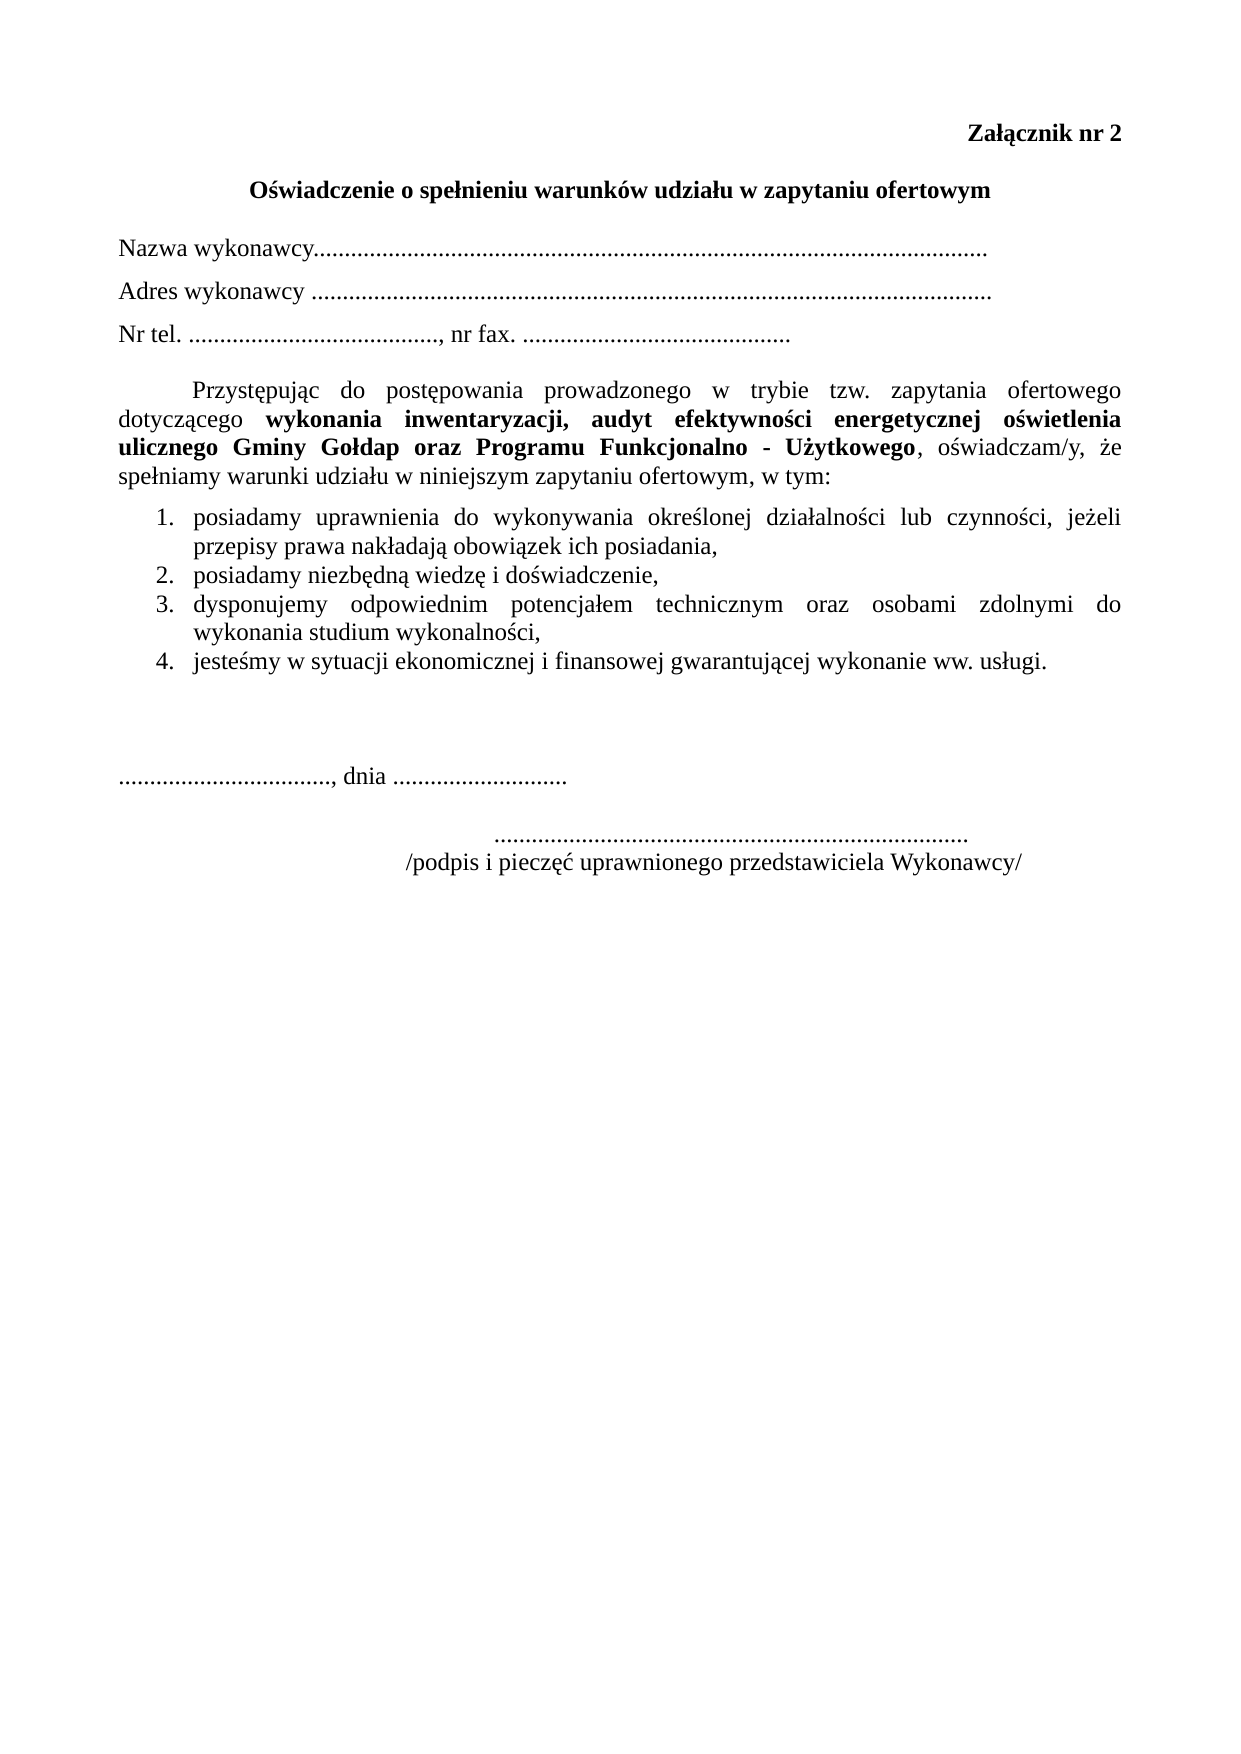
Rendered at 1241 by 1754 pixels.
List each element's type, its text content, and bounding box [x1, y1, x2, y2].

text Adres wykonawcy ............................................................................................................. [118, 276, 1122, 305]
text Nr tel. ........................................, nr fax. ........................................... [118, 319, 1122, 348]
text ............................................................................ [118, 819, 1122, 847]
text .................................., dnia ............................ [118, 761, 1122, 790]
text Nazwa wykonawcy............................................................................................................ [118, 233, 1122, 262]
list jesteśmy w sytuacji ekonomicznej i finansowej gwarantującej wykonanie ww. usługi. [156, 646, 1122, 675]
list posiadamy uprawnienia do wykonywania określonej działalności lub czynności, jeżeli przepisy prawa nakładają obowiązek ich posiadania, [156, 502, 1122, 560]
list dysponujemy odpowiednim potencjałem technicznym oraz osobami zdolnymi do wykonania studium wykonalności, [156, 589, 1122, 646]
text Przystępując do postępowania prowadzonego w trybie tzw. zapytania ofertowego dotyczącego wykonania inwentaryzacji, audyt efektywności energetycznej oświetlenia ulicznego Gminy Gołdap oraz Programu Funkcjonalno - Użytkowego, oświadczam/y, że spełniamy warunki udziału w niniejszym zapytaniu ofertowym, w tym: [118, 375, 1122, 490]
text /podpis i pieczęć uprawnionego przedstawiciela Wykonawcy/ [118, 847, 1122, 876]
list posiadamy niezbędną wiedzę i doświadczenie, [156, 560, 1122, 589]
text Oświadczenie o spełnieniu warunków udziału w zapytaniu ofertowym [118, 176, 1122, 204]
text Załącznik nr 2 [118, 118, 1122, 147]
